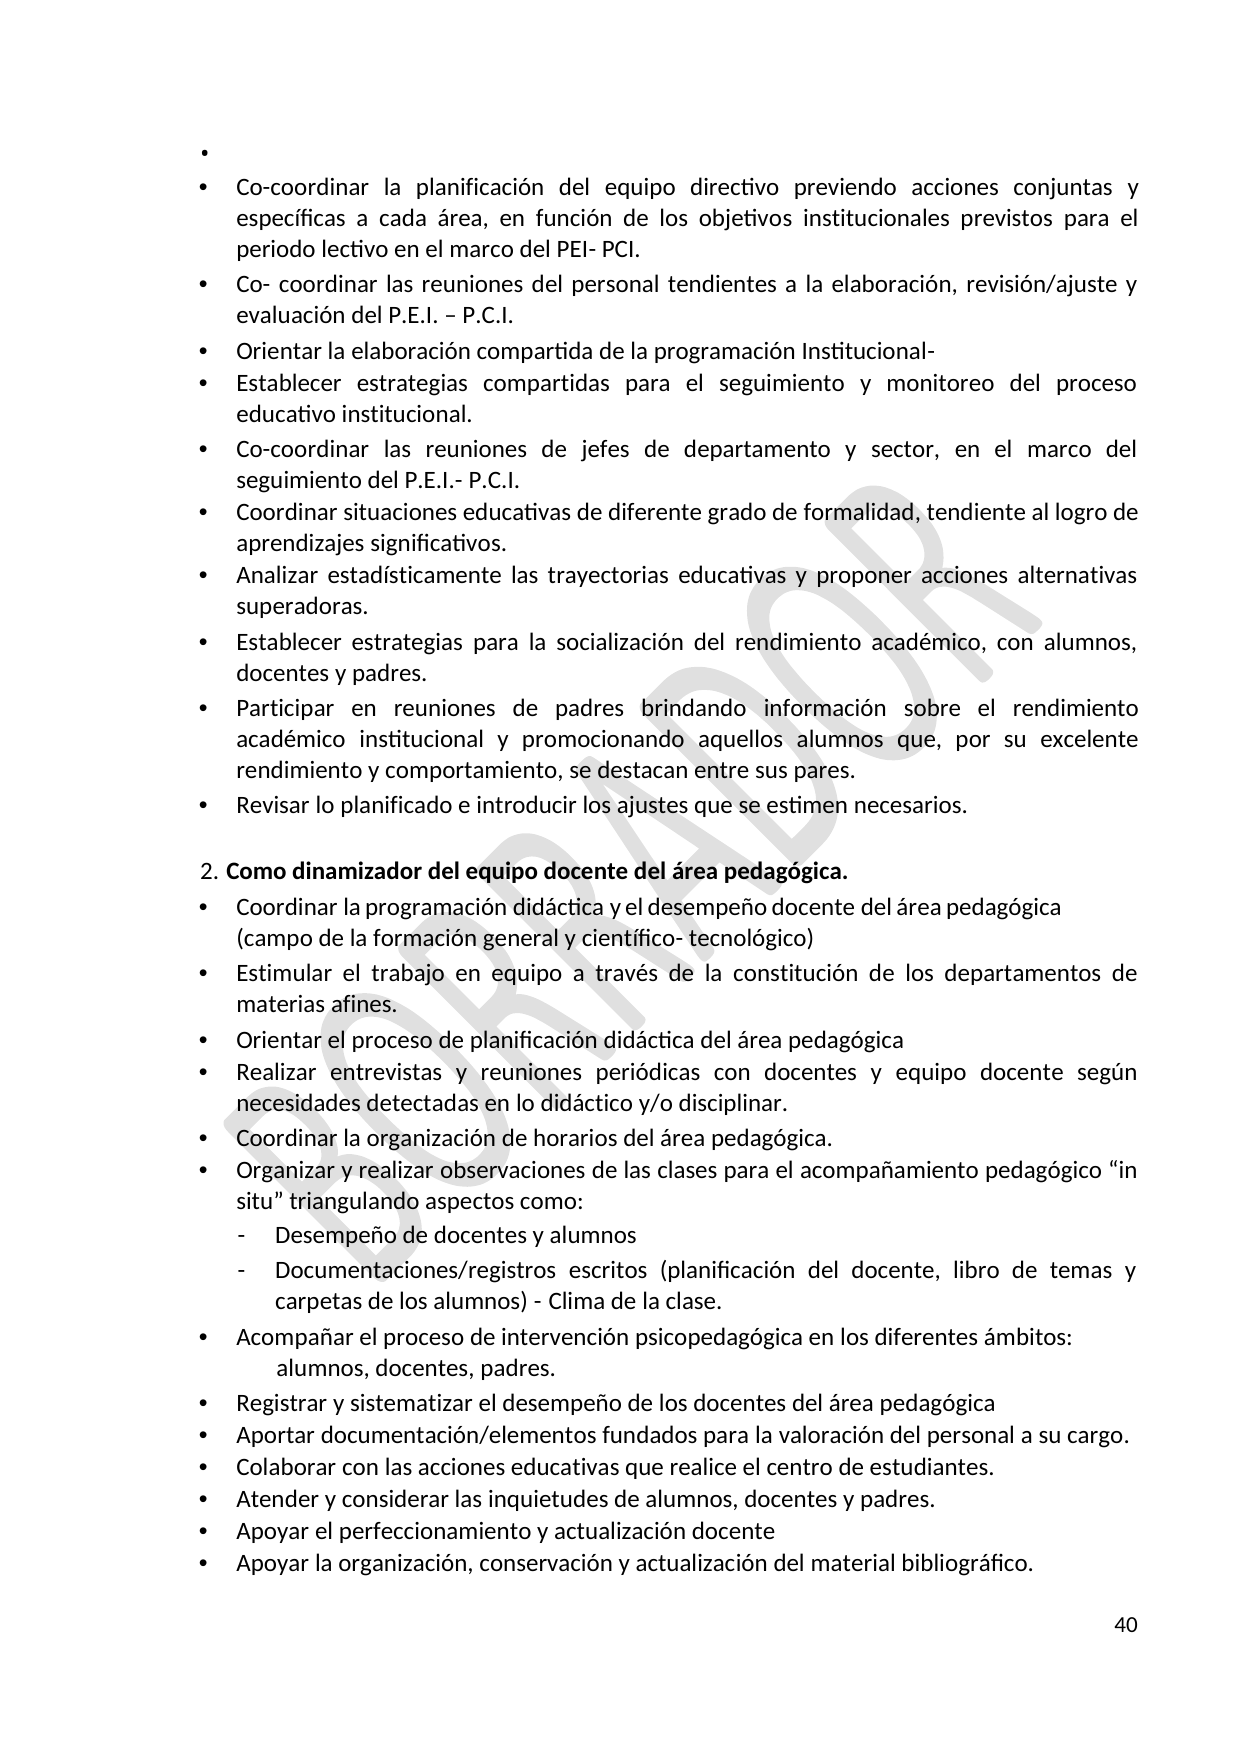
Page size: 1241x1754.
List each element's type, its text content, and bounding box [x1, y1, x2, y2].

text - Desempeño de docentes y alumnos [341, 1219, 399, 1250]
text • Coordinar la organización de horarios del área pedagógica. [508, 1122, 1154, 1153]
text • Organizar y realizar observaciones de las clases para el acompañamiento pedagógico “in situ” triangulando aspectos como: [199, 1154, 311, 1216]
text • Revisar lo planificado e introducir los ajustes que se estimen necesarios. [198, 789, 607, 820]
text - Documentaciones/registros escritos (planificación del docente, libro de temas y carpetas de los alumnos) - Clima de la clase. [237, 1254, 1142, 1316]
text • Analizar estadísticamente las trayectorias educativas y proponer acciones alternativas superadoras. [924, 587, 1007, 621]
text • Estimular el trabajo en equipo a través de la constitución de los departamentos de materias afines. [511, 957, 621, 1019]
text - Desempeño de docentes y alumnos [237, 1219, 345, 1250]
text • Establecer estrategias compartidas para el seguimiento y monitoreo del proceso educativo institucional. [199, 367, 1142, 428]
text • Establecer estrategias para la socialización del rendimiento académico, con alumnos, docentes y padres. [771, 626, 908, 687]
text • Coordinar laprogramación didáctica yeldesempeñodocente deláreapedagógica (campo de la formación general y científico- tecnológico) [595, 891, 695, 953]
text • Orientar el proceso de planificación didáctica del área pedagógica [497, 1024, 591, 1054]
text • Participar en reuniones de padres brindando información sobre el rendimiento académico institucional y promocionando aquellos alumnos que, por su excelente rendimiento y comportamiento, se destacan entre sus pares. [667, 692, 812, 785]
text • Coordinar situaciones educativas de diferente grado de formalidad, tendiente al logro de aprendizajes significativos. [852, 509, 924, 558]
text 2. Como dinamizador del equipo docente del área pedagógica. [200, 856, 488, 886]
text • Orientar la elaboración compartida de la programación Institucional- [198, 335, 1154, 366]
text • Registrar y sistematizar el desempeño de los docentes del área pedagógica [198, 1387, 1154, 1418]
text - Desempeño de docentes y alumnos [417, 1219, 1154, 1250]
text • Revisar lo planificado e introducir los ajustes que se estimen necesarios. [643, 789, 747, 820]
text 2. Como dinamizador del equipo docente del área pedagógica. [745, 856, 1154, 886]
text • Co-coordinar las reuniones de jefes de departamento y sector, en el marco del seguimiento del P.E.I.- P.C.I. [199, 433, 1142, 495]
text • Establecer estrategias para la socialización del rendimiento académico, con alumnos, docentes y padres. [888, 626, 1142, 687]
text • Analizar estadísticamente las trayectorias educativas y proponer acciones alternativas superadoras. [943, 559, 1142, 621]
text • Co-coordinar la planificación del equipo directivo previendo acciones conjuntas y específicas a cada área, en función de los objetivos institucionales previstos para el periodo lectivo en el marco del PEI- PCI. [199, 171, 1139, 264]
text • Estimular el trabajo en equipo a través de la constitución de los departamentos de materias afines. [199, 957, 463, 1019]
text • Co- coordinar las reuniones del personal tendientes a la elaboración, revisión/ajuste y evaluación del P.E.I. – P.C.I. [199, 269, 1142, 330]
text 2. Como dinamizador del equipo docente del área pedagógica. [572, 856, 650, 886]
text • Coordinar situaciones educativas de diferente grado de formalidad, tendiente al logro de aprendizajes significativos. [199, 496, 855, 558]
text • Apoyar la organización, conservación y actualización del material bibliográfico. [198, 1547, 1154, 1577]
text • Revisar lo planificado e introducir los ajustes que se estimen necesarios. [836, 789, 1154, 820]
text • Realizar entrevistas y reuniones periódicas con docentes y equipo docente según necesidades detectadas en lo didáctico y/o disciplinar. [345, 1056, 483, 1117]
text • Realizar entrevistas y reuniones periódicas con docentes y equipo docente según necesidades detectadas en lo didáctico y/o disciplinar. [464, 1056, 1142, 1117]
text • Revisar lo planificado e introducir los ajustes que se estimen necesarios. [743, 789, 816, 820]
text • Orientar el proceso de planificación didáctica del área pedagógica [198, 1024, 322, 1054]
text • Analizar estadísticamente las trayectorias educativas y proponer acciones alternativas superadoras. [770, 591, 853, 621]
text • [200, 135, 1154, 169]
text 2. Como dinamizador del equipo docente del área pedagógica. [697, 863, 753, 886]
text • Realizar entrevistas y reuniones periódicas con docentes y equipo docente según necesidades detectadas en lo didáctico y/o disciplinar. [199, 1056, 360, 1117]
text • Coordinar la organización de horarios del área pedagógica. [251, 1122, 321, 1153]
text • Atender y considerar las inquietudes de alumnos, docentes y padres. • Apoyar el perfeccionamiento y actualización docente [198, 1483, 940, 1546]
text • Estimular el trabajo en equipo a través de la constitución de los departamentos de materias afines. [428, 957, 497, 1008]
text • Coordinar la organización de horarios del área pedagógica. [393, 1122, 487, 1153]
text • Participar en reuniones de padres brindando información sobre el rendimiento académico institucional y promocionando aquellos alumnos que, por su excelente rendimiento y comportamiento, se destacan entre sus pares. [199, 692, 712, 785]
text • Coordinar laprogramación didáctica yeldesempeñodocente deláreapedagógica (campo de la formación general y científico- tecnológico) [199, 891, 555, 953]
text • Coordinar laprogramación didáctica yeldesempeñodocente deláreapedagógica (campo de la formación general y científico- tecnológico) [682, 891, 1143, 953]
text • Orientar el proceso de planificación didáctica del área pedagógica [344, 1024, 434, 1054]
text • Orientar el proceso de planificación didáctica del área pedagógica [582, 1024, 1154, 1054]
text • Organizar y realizar observaciones de las clases para el acompañamiento pedagógico “in situ” triangulando aspectos como: [321, 1176, 398, 1216]
text 2. Como dinamizador del equipo docente del área pedagógica. [508, 857, 571, 886]
text • Analizar estadísticamente las trayectorias educativas y proponer acciones alternativas superadoras. [199, 559, 918, 621]
text • Estimular el trabajo en equipo a través de la constitución de los departamentos de materias afines. [586, 957, 1142, 1019]
text • Establecer estrategias para la socialización del rendimiento académico, con alumnos, docentes y padres. [199, 626, 783, 687]
text • Participar en reuniones de padres brindando información sobre el rendimiento académico institucional y promocionando aquellos alumnos que, por su excelente rendimiento y comportamiento, se destacan entre sus pares. [760, 692, 1139, 785]
text • Coordinar situaciones educativas de diferente grado de formalidad, tendiente al logro de aprendizajes significativos. [905, 496, 1142, 558]
text • Organizar y realizar observaciones de las clases para el acompañamiento pedagógico “in situ” triangulando aspectos como: [357, 1154, 1142, 1216]
text • Coordinar la organización de horarios del área pedagógica. [198, 1122, 248, 1153]
text • Acompañar el proceso de intervención psicopedagógica en los diferentes ámbitos: alumnos, docentes, padres. [198, 1321, 1077, 1383]
text 40 [1114, 1610, 1154, 1638]
text • Coordinar la organización de horarios del área pedagógica. [327, 1122, 397, 1153]
text • Aportar documentación/elementos fundados para la valoración del personal a su cargo. • Colaborar con las acciones educativas que realice el centro de estudiantes. [198, 1419, 1134, 1482]
text • Orientar el proceso de planificación didáctica del área pedagógica [431, 1024, 498, 1054]
